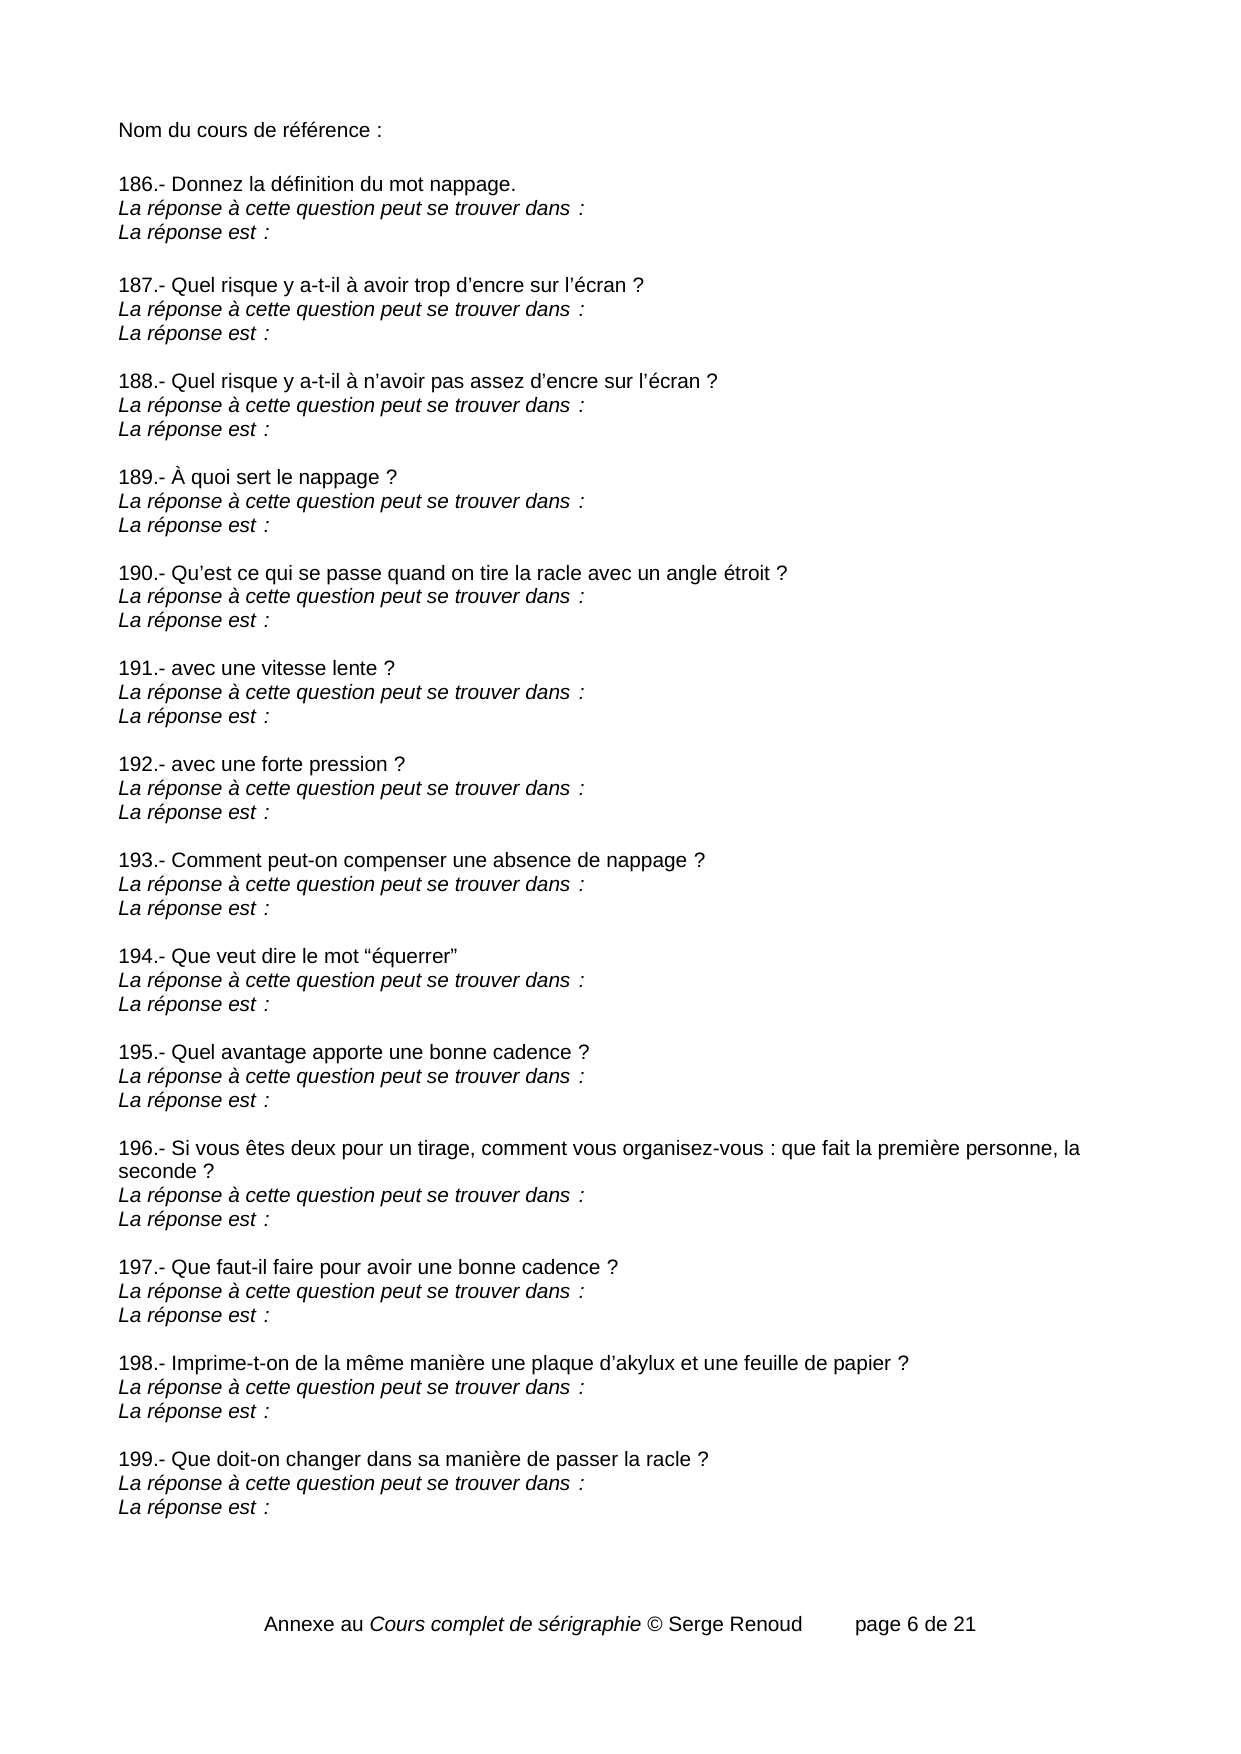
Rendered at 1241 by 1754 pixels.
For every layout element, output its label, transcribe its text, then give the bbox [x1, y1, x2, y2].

text 188.- Quel risque y a-t-il à n’avoir pas assez d’encre sur l’écran ? La réponse à cette question peut se trouver dans : La réponse est : [118, 369, 1122, 441]
text 197.- Que faut-il faire pour avoir une bonne cadence ? La réponse à cette question peut se trouver dans : La réponse est : [118, 1255, 1122, 1327]
text 193.- Comment peut-on compenser une absence de nappage ? La réponse à cette question peut se trouver dans : La réponse est : [118, 848, 1122, 920]
text 196.- Si vous êtes deux pour un tirage, comment vous organisez-vous : que fait la première personne, la seconde ? La réponse à cette question peut se trouver dans : La réponse est : [118, 1135, 1122, 1231]
text La réponse à cette question peut se trouver dans : La réponse est : [118, 1471, 1122, 1519]
text 190.- Qu’est ce qui se passe quand on tire la racle avec un angle étroit ? La réponse à cette question peut se trouver dans : La réponse est : [118, 560, 1122, 632]
text 192.- avec une forte pression ? La réponse à cette question peut se trouver dans : La réponse est : [118, 752, 1122, 824]
text 198.- Imprime-t-on de la même manière une plaque d’akylux et une feuille de papier ? La réponse à cette question peut se trouver dans : La réponse est : [118, 1351, 1122, 1423]
text 195.- Quel avantage apporte une bonne cadence ? La réponse à cette question peut se trouver dans : La réponse est : [118, 1039, 1122, 1111]
text 191.- avec une vitesse lente ? La réponse à cette question peut se trouver dans : La réponse est : [118, 656, 1122, 728]
text 189.- À quoi sert le nappage ? La réponse à cette question peut se trouver dans : La réponse est : [118, 464, 1122, 536]
text 187.- Quel risque y a-t-il à avoir trop d’encre sur l’écran ? La réponse à cette question peut se trouver dans : La réponse est : [118, 273, 1122, 345]
text 186.- Donnez la définition du mot nappage. La réponse à cette question peut se trouver dans : La réponse est : [118, 172, 1122, 243]
text 194.- Que veut dire le mot “équerrer” La réponse à cette question peut se trouver dans : La réponse est : [118, 944, 1122, 1016]
text 199.- Que doit-on changer dans sa manière de passer la racle ? [118, 1447, 1122, 1471]
